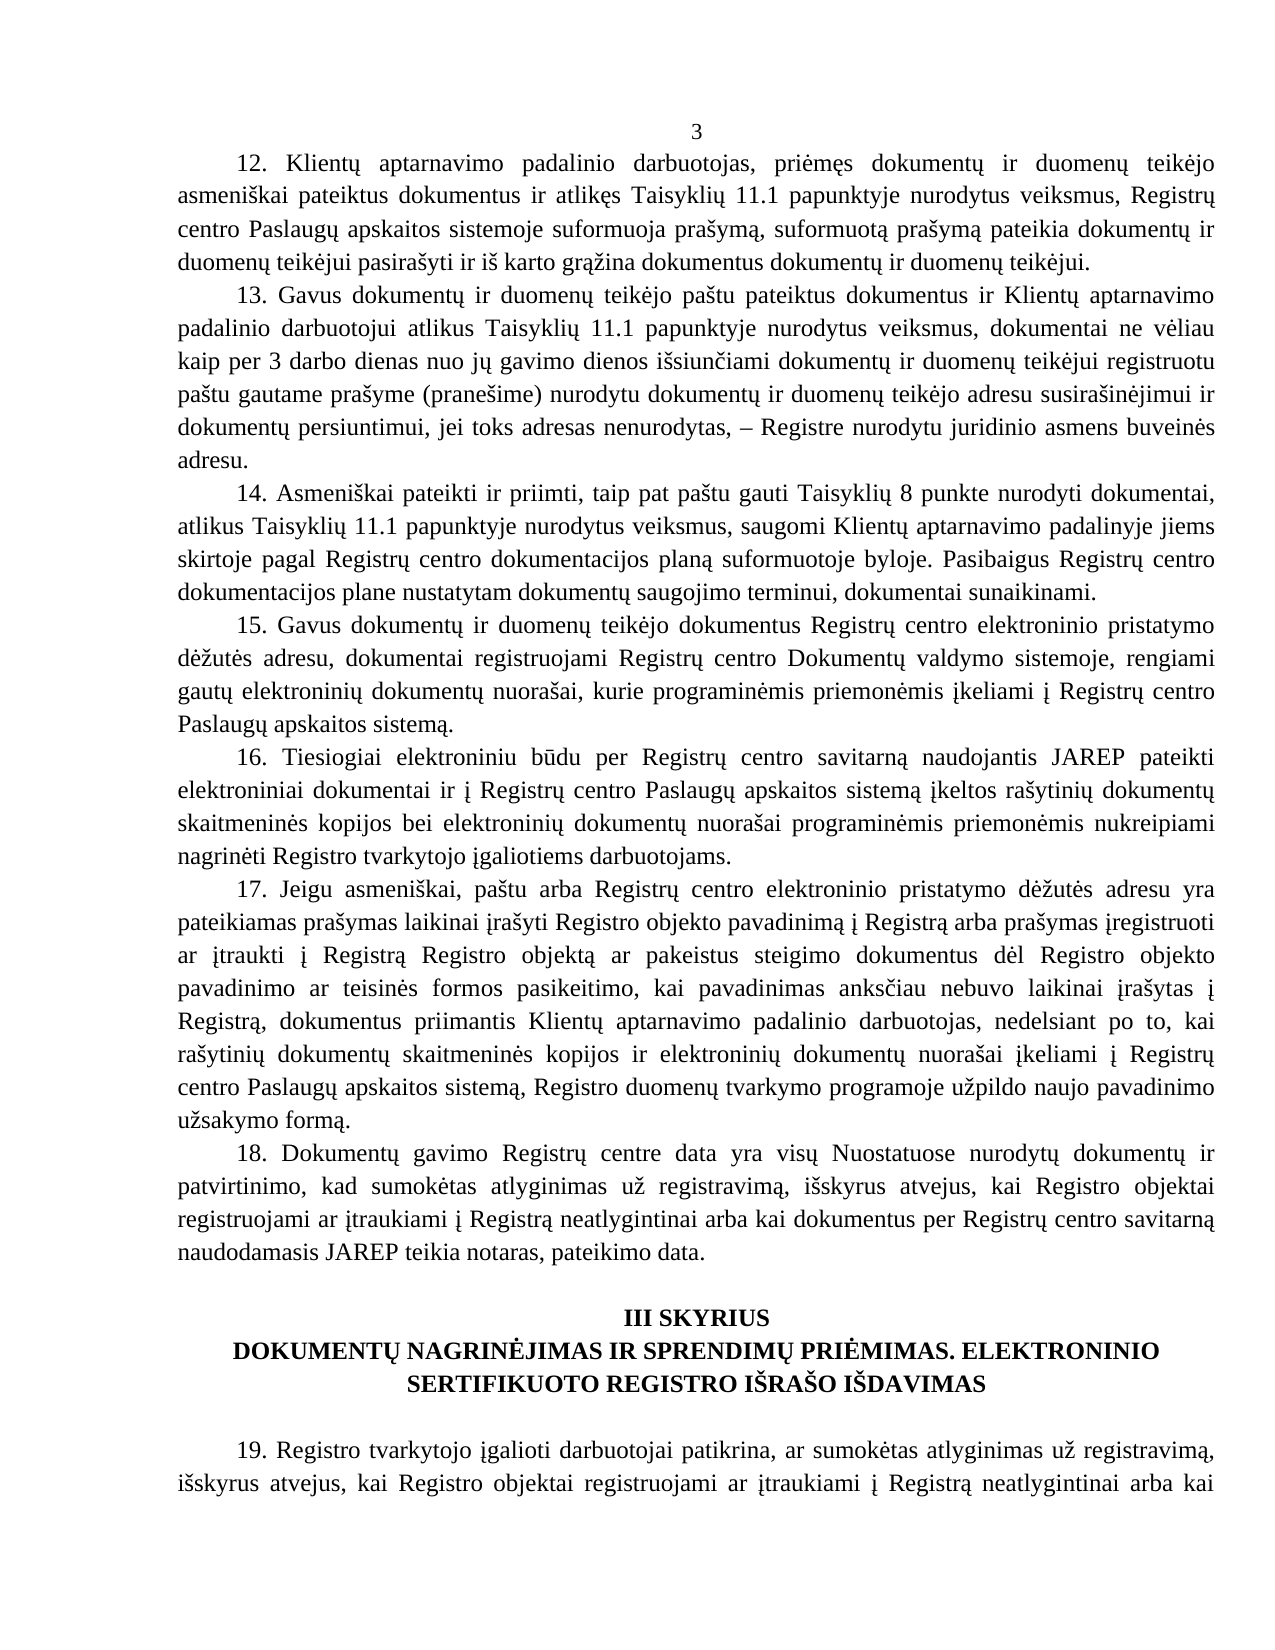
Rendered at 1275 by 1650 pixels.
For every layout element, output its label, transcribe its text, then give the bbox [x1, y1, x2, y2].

text 12. Klientų aptarnavimo padalinio darbuotojas, priėmęs dokumentų ir duomenų teikėjo asmeniškai pateiktus dokumentus ir atlikęs Taisyklių 11.1 papunktyje nurodytus veiksmus, Registrų centro Paslaugų apskaitos sistemoje suformuoja prašymą, suformuotą prašymą pateikia dokumentų ir duomenų teikėjui pasirašyti ir iš karto grąžina dokumentus dokumentų ir duomenų teikėjui. [177, 148, 1216, 275]
text 18. Dokumentų gavimo Registrų centre data yra visų Nuostatuose nurodytų dokumentų ir patvirtinimo, kad sumokėtas atlyginimas už registravimą, išskyrus atvejus, kai Registro objektai registruojami ar įtraukiami į Registrą neatlygintinai arba kai dokumentus per Registrų centro savitarną naudodamasis JAREP teikia notaras, pateikimo data. [177, 1138, 1216, 1266]
text DOKUMENTŲ NAGRINĖJIMAS IR SPRENDIMŲ PRIĖMIMAS. ELEKTRONINIO SERTIFIKUOTO REGISTRO IŠRAŠO IŠDAVIMAS [177, 1336, 1216, 1398]
text III SKYRIUS [177, 1303, 1216, 1332]
text 14. Asmeniškai pateikti ir priimti, taip pat paštu gauti Taisyklių 8 punkte nurodyti dokumentai, atlikus Taisyklių 11.1 papunktyje nurodytus veiksmus, saugomi Klientų aptarnavimo padalinyje jiems skirtoje pagal Registrų centro dokumentacijos planą suformuotoje byloje. Pasibaigus Registrų centro dokumentacijos plane nustatytam dokumentų saugojimo terminui, dokumentai sunaikinami. [177, 478, 1216, 606]
text 13. Gavus dokumentų ir duomenų teikėjo paštu pateiktus dokumentus ir Klientų aptarnavimo padalinio darbuotojui atlikus Taisyklių 11.1 papunktyje nurodytus veiksmus, dokumentai ne vėliau kaip per 3 darbo dienas nuo jų gavimo dienos išsiunčiami dokumentų ir duomenų teikėjui registruotu paštu gautame prašyme (pranešime) nurodytu dokumentų ir duomenų teikėjo adresu susirašinėjimui ir dokumentų persiuntimui, jei toks adresas nenurodytas, – Registre nurodytu juridinio asmens buveinės adresu. [177, 280, 1216, 473]
text 17. Jeigu asmeniškai, paštu arba Registrų centro elektroninio pristatymo dėžutės adresu yra pateikiamas prašymas laikinai įrašyti Registro objekto pavadinimą į Registrą arba prašymas įregistruoti ar įtraukti į Registrą Registro objektą ar pakeistus steigimo dokumentus dėl Registro objekto pavadinimo ar teisinės formos pasikeitimo, kai pavadinimas anksčiau nebuvo laikinai įrašytas į Registrą, dokumentus priimantis Klientų aptarnavimo padalinio darbuotojas, nedelsiant po to, kai rašytinių dokumentų skaitmeninės kopijos ir elektroninių dokumentų nuorašai įkeliami į Registrų centro Paslaugų apskaitos sistemą, Registro duomenų tvarkymo programoje užpildo naujo pavadinimo užsakymo formą. [177, 874, 1216, 1134]
text 15. Gavus dokumentų ir duomenų teikėjo dokumentus Registrų centro elektroninio pristatymo dėžutės adresu, dokumentai registruojami Registrų centro Dokumentų valdymo sistemoje, rengiami gautų elektroninių dokumentų nuorašai, kurie programinėmis priemonėmis įkeliami į Registrų centro Paslaugų apskaitos sistemą. [177, 610, 1216, 738]
text 16. Tiesiogiai elektroniniu būdu per Registrų centro savitarną naudojantis JAREP pateikti elektroniniai dokumentai ir į Registrų centro Paslaugų apskaitos sistemą įkeltos rašytinių dokumentų skaitmeninės kopijos bei elektroninių dokumentų nuorašai programinėmis priemonėmis nukreipiami nagrinėti Registro tvarkytojo įgaliotiems darbuotojams. [177, 742, 1216, 870]
text 19. Registro tvarkytojo įgalioti darbuotojai patikrina, ar sumokėtas atlyginimas už registravimą, išskyrus atvejus, kai Registro objektai registruojami ar įtraukiami į Registrą neatlygintinai arba kai [177, 1435, 1216, 1497]
